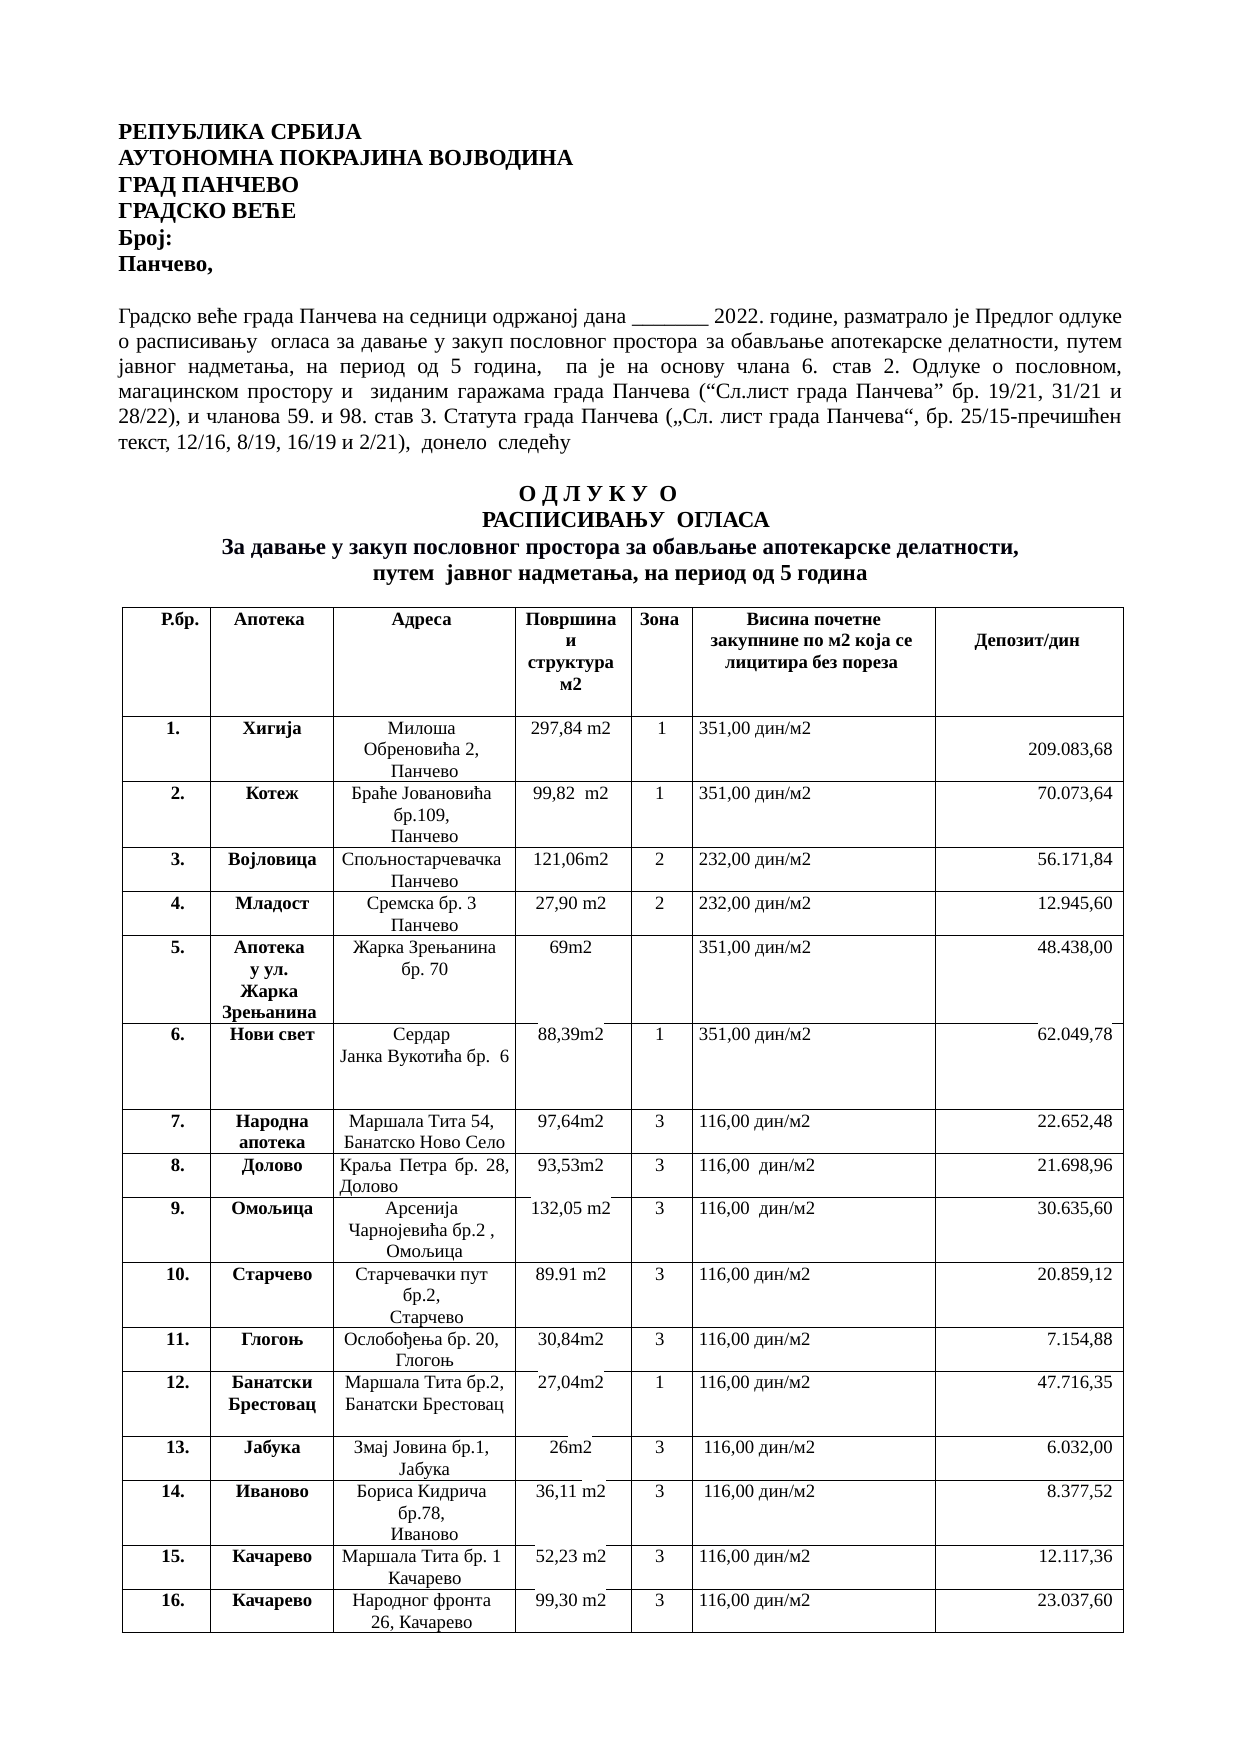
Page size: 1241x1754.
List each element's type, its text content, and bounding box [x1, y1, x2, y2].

table_cell 116,00 дин/м2 [693, 1154, 935, 1197]
table_cell 1 [632, 782, 692, 847]
table_cell 89.91 m2 [516, 1263, 631, 1327]
table_cell 27,04m2 [516, 1372, 631, 1436]
table_cell 88,39m2 [516, 1024, 631, 1109]
table_cell Маршала Тита бр. 1 Качарево [334, 1546, 515, 1588]
table_header Апотека [211, 608, 333, 716]
table_cell 93,53m2 [516, 1154, 631, 1197]
table_cell 6.032,00 [936, 1437, 1123, 1479]
table_cell 351,00 дин/м2 [693, 717, 935, 781]
table_cell 47.716,35 [936, 1372, 1123, 1436]
table_cell 52,23 m2 [516, 1546, 631, 1588]
table_cell 15. [123, 1546, 210, 1588]
text ГРАДСКО ВЕЋЕ [118, 197, 1122, 223]
table_cell 26m2 [516, 1437, 631, 1479]
table_cell Омољица [211, 1198, 333, 1262]
table_cell 116,00 дин/м2 [693, 1546, 935, 1588]
table_cell Војловица [211, 848, 333, 891]
text ГРАД ПАНЧЕВО [118, 171, 1122, 197]
table_cell 116,00 дин/м2 [693, 1198, 935, 1262]
table_cell 99,82 m2 [516, 782, 631, 847]
text Број: [118, 223, 1122, 250]
table_cell Змај Јовина бр.1, Јабука [334, 1437, 515, 1479]
table_cell 132,05 m2 [516, 1198, 631, 1262]
table_cell 16. [123, 1590, 210, 1632]
table_cell Апотека у ул. Жарка Зрењанина [211, 936, 333, 1023]
table_cell Долово [211, 1154, 333, 1197]
table_cell 3 [632, 1110, 692, 1153]
table_cell 8.377,52 [936, 1481, 1123, 1545]
table_cell 3 [632, 1198, 692, 1262]
table_cell 1 [632, 1372, 692, 1436]
table_cell Младост [211, 892, 333, 935]
table_cell 70.073,64 [936, 782, 1123, 847]
table_header Депозит/дин [936, 608, 1123, 716]
table_cell Глогоњ [211, 1328, 333, 1371]
table_cell 99,30 m2 [516, 1590, 631, 1632]
table_cell 1 [632, 1024, 692, 1109]
table_cell 5. [123, 936, 210, 1023]
table_cell Сердар Јанка Вукотића бр. 6 [334, 1024, 515, 1109]
table_cell 20.859,12 [936, 1263, 1123, 1327]
table_header Површина и структура м2 [516, 608, 631, 716]
table_cell 30,84m2 [516, 1328, 631, 1371]
table_cell 2 [632, 848, 692, 891]
table_cell 23.037,60 [936, 1590, 1123, 1632]
table_cell Маршала Тита 54, Банатско Ново Село [334, 1110, 515, 1153]
table_cell 351,00 дин/м2 [693, 782, 935, 847]
text Градско веће града Панчева на седници одржаној дана _______ 2022. године, разматрало је Предлог одлуке о расписивању огласа за давање у закуп пословног простора за обављање апотекарске делатности, путем јавног надметања, на период од 5 година, па је на основу члана 6. став 2. Одлуке о пословном, магацинском простору и зиданим гаражама града Панчева (“Сл.лист града Панчева” бр. 19/21, 31/21 и 28/22), и чланова 59. и 98. став 3. Статута града Панчева („Сл. лист града Панчева“, бр. 25/15-пречишћен текст, 12/16, 8/19, 16/19 и 2/21), донело следећу [118, 303, 1122, 454]
table_cell Качарево [211, 1590, 333, 1632]
text РЕПУБЛИКА СРБИЈА [118, 118, 1122, 144]
table_cell Народног фронта 26, Качарево [334, 1590, 515, 1632]
table_cell 4. [123, 892, 210, 935]
table_cell 12.945,60 [936, 892, 1123, 935]
table_cell Качарево [211, 1546, 333, 1588]
text Панчево, [118, 250, 1122, 276]
table_cell Жарка Зрењанина бр. 70 [334, 936, 515, 1023]
table_cell 2 [632, 892, 692, 935]
table_cell 69m2 [516, 936, 631, 1023]
text путем јавног надметања, на период од 5 година [118, 559, 1122, 586]
table_cell 36,11 m2 [516, 1481, 631, 1545]
table_cell 10. [123, 1263, 210, 1327]
table_cell 116,00 дин/м2 [693, 1328, 935, 1371]
table_cell Иваново [211, 1481, 333, 1545]
table_cell Бориса Кидрича бр.78, Иваново [334, 1481, 515, 1545]
table_cell 209.083,68 [936, 717, 1123, 781]
table_cell Нови свет [211, 1024, 333, 1109]
table_cell Јабука [211, 1437, 333, 1479]
table_cell Сремска бр. 3 Панчево [334, 892, 515, 935]
table_cell 12. [123, 1372, 210, 1436]
table_cell 232,00 дин/м2 [693, 848, 935, 891]
subtitle За давање у закуп пословног простора за обављање апотекарске делатности, [118, 533, 1122, 559]
table_cell 3 [632, 1263, 692, 1327]
table_cell 116,00 дин/м2 [693, 1590, 935, 1632]
table_cell 48.438,00 [936, 936, 1123, 1023]
table_cell 3. [123, 848, 210, 891]
table_header Висина почетне закупнине по м2 која се лицитира без пореза [693, 608, 935, 716]
table_cell 22.652,48 [936, 1110, 1123, 1153]
table_cell 3 [632, 1590, 692, 1632]
table_header Р.бр. [123, 608, 210, 716]
text РАСПИСИВАЊУ ОГЛАСА [118, 507, 1122, 533]
table_cell 11. [123, 1328, 210, 1371]
table_cell 62.049,78 [936, 1024, 1123, 1109]
table_cell 30.635,60 [936, 1198, 1123, 1262]
table_cell Милоша Обреновића 2, Панчево [334, 717, 515, 781]
table_cell Банатски Брестовац [211, 1372, 333, 1436]
table_cell 116,00 дин/м2 [693, 1110, 935, 1153]
table_cell Краља Петра бр. 28, Долово [334, 1154, 515, 1197]
table_cell [632, 936, 692, 1023]
table_cell 1. [123, 717, 210, 781]
table_cell 3 [632, 1437, 692, 1479]
table_cell Арсенија Чарнојевића бр.2 , Омољица [334, 1198, 515, 1262]
table_cell 351,00 дин/м2 [693, 1024, 935, 1109]
table_header Зона [632, 608, 692, 716]
table_cell 351,00 дин/м2 [693, 936, 935, 1023]
table_cell 116,00 дин/м2 [693, 1372, 935, 1436]
table_cell 116,00 дин/м2 [693, 1481, 935, 1545]
table_cell 14. [123, 1481, 210, 1545]
table_cell 3 [632, 1481, 692, 1545]
table_header Адреса [334, 608, 515, 716]
table_cell 12.117,36 [936, 1546, 1123, 1588]
table_cell 3 [632, 1546, 692, 1588]
table_cell 9. [123, 1198, 210, 1262]
table_cell Старчево [211, 1263, 333, 1327]
table_cell 6. [123, 1024, 210, 1109]
table_cell 8. [123, 1154, 210, 1197]
table_cell Ослобођења бр. 20, Глогоњ [334, 1328, 515, 1371]
table_cell 116,00 дин/м2 [693, 1437, 935, 1479]
table_cell Котеж [211, 782, 333, 847]
table_cell 297,84 m2 [516, 717, 631, 781]
table_cell Маршала Тита бр.2, Банатски Брестовац [334, 1372, 515, 1436]
text О Д Л У К У О [118, 480, 1122, 507]
table_cell 13. [123, 1437, 210, 1479]
table_cell 7. [123, 1110, 210, 1153]
table_cell 7.154,88 [936, 1328, 1123, 1371]
table_cell 27,90 m2 [516, 892, 631, 935]
table_cell 2. [123, 782, 210, 847]
table_cell 1 [632, 717, 692, 781]
table_cell Спољностарчевачка Панчево [334, 848, 515, 891]
table_cell 97,64m2 [516, 1110, 631, 1153]
table_cell 3 [632, 1154, 692, 1197]
table_cell 21.698,96 [936, 1154, 1123, 1197]
text АУТОНОМНА ПОКРАЈИНА ВОЈВОДИНА [118, 144, 1122, 171]
table_cell Народна апотека [211, 1110, 333, 1153]
table_cell 232,00 дин/м2 [693, 892, 935, 935]
table_cell Старчевачки пут бр.2, Старчево [334, 1263, 515, 1327]
table_cell 116,00 дин/м2 [693, 1263, 935, 1327]
table_cell Браће Јовановића бр.109, Панчево [334, 782, 515, 847]
table_cell Хигија [211, 717, 333, 781]
table_cell 121,06m2 [516, 848, 631, 891]
table_cell 56.171,84 [936, 848, 1123, 891]
table_cell 3 [632, 1328, 692, 1371]
